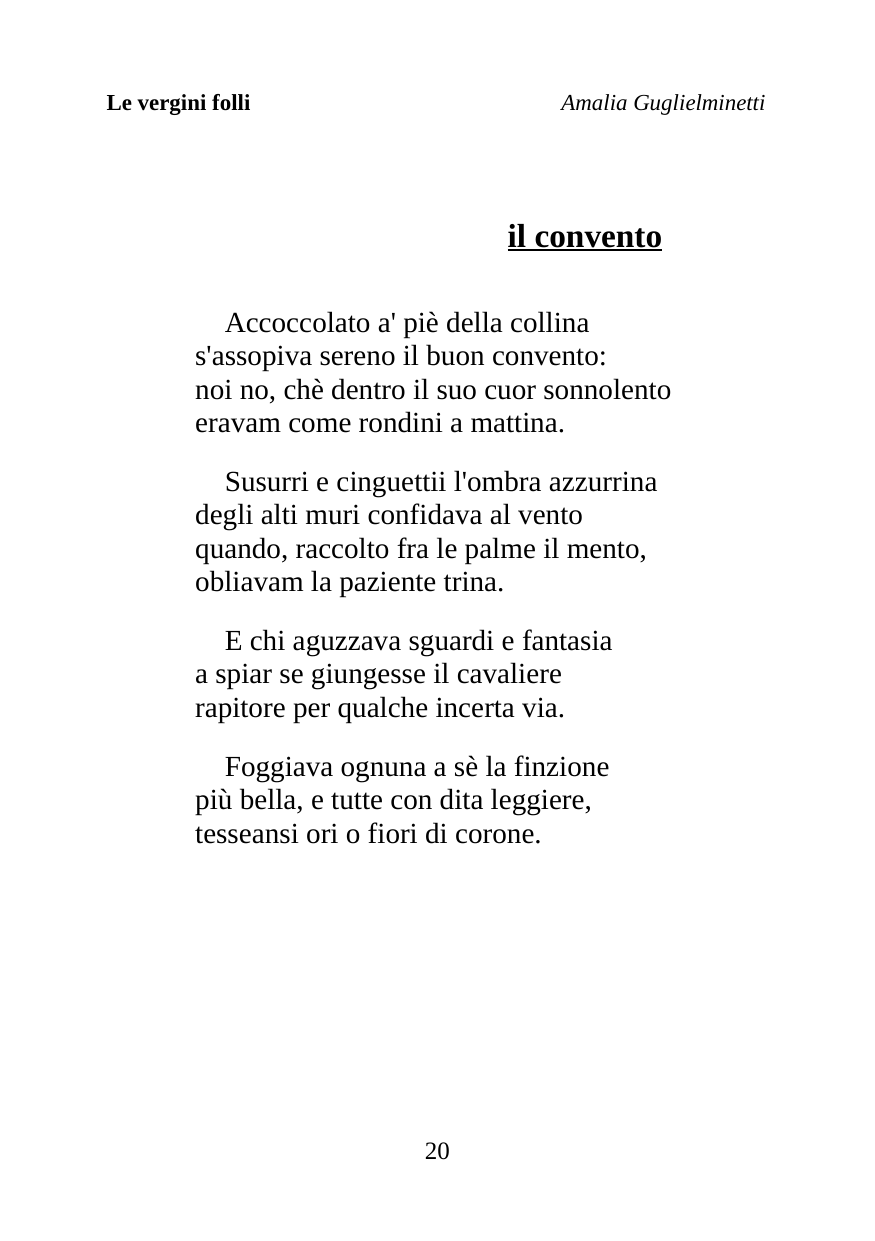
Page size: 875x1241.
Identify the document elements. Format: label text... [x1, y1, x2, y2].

text E chi aguzzava sguardi e fantasia a spiar se giungesse il cavaliere rapitore per qualche incerta via. [195, 623, 768, 724]
text Susurri e cinguettii l'ombra azzurrina degli alti muri confidava al vento quando, raccolto fra le palme il mento, obliavam la paziente trina. [195, 464, 768, 598]
text Foggiava ognuna a sè la finzione più bella, e tutte con dita leggiere, tesseansi ori o fiori di corone. [195, 749, 768, 849]
subtitle il convento [402, 216, 768, 255]
text Accoccolato a' piè della collina s'assopiva sereno il buon convento: noi no, chè dentro il suo cuor sonnolento eravam come rondini a mattina. [195, 305, 768, 439]
